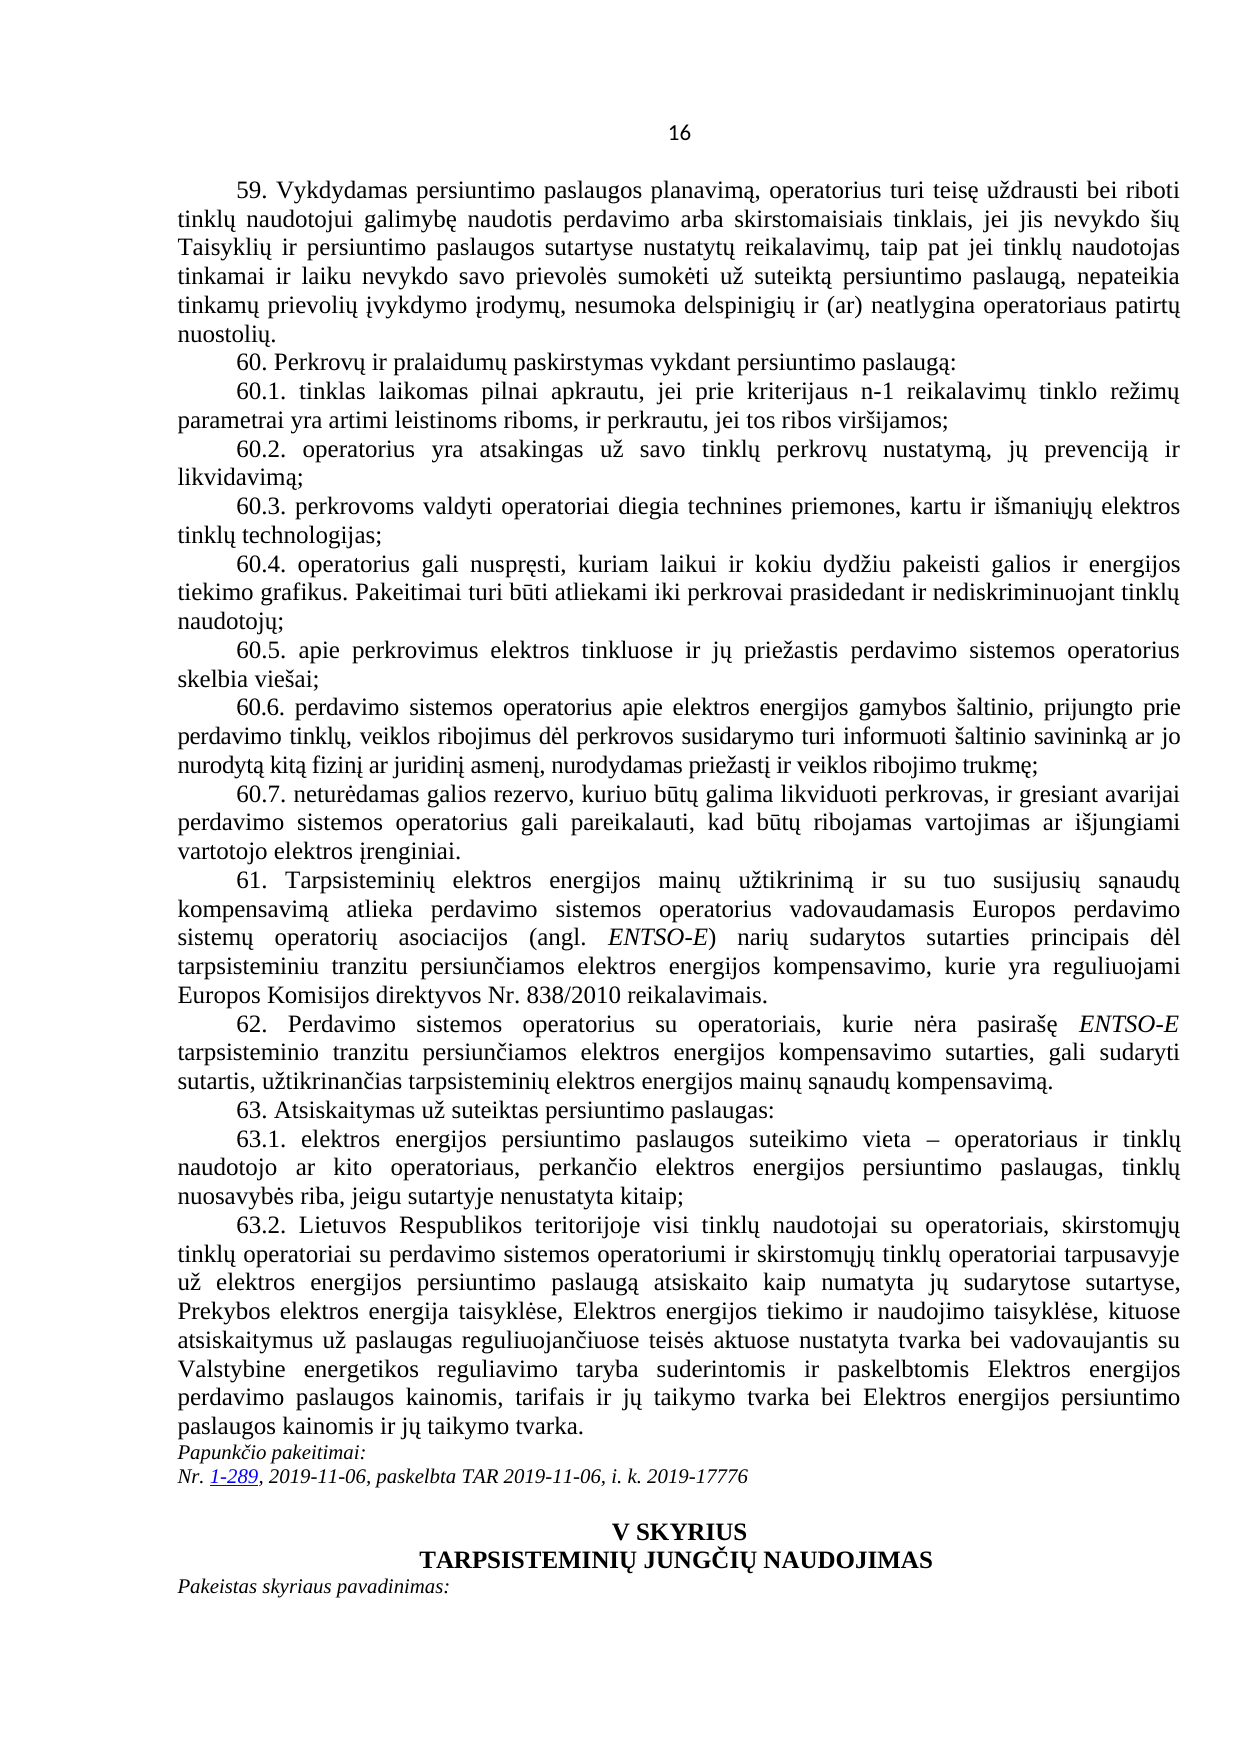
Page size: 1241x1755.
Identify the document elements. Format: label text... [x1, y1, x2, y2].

text 60.3. perkrovoms valdyti operatoriai diegia technines priemones, kartu ir išmaniųjų elektros tinklų technologijas; [177, 491, 1181, 549]
text 60.1. tinklas laikomas pilnai apkrautu, jei prie kriterijaus n-1 reikalavimų tinklo režimų parametrai yra artimi leistinoms riboms, ir perkrautu, jei tos ribos viršijamos; [177, 376, 1181, 434]
text 60.4. operatorius gali nuspręsti, kuriam laikui ir kokiu dydžiu pakeisti galios ir energijos tiekimo grafikus. Pakeitimai turi būti atliekami iki perkrovai prasidedant ir nediskriminuojant tinklų naudotojų; [177, 549, 1181, 635]
text 62. Perdavimo sistemos operatorius su operatoriais, kurie nėra pasirašę ENTSO-E tarpsisteminio tranzitu persiunčiamos elektros energijos kompensavimo sutarties, gali sudaryti sutartis, užtikrinančias tarpsisteminių elektros energijos mainų sąnaudų kompensavimą. [177, 1009, 1181, 1095]
text 60.6. perdavimo sistemos operatorius apie elektros energijos gamybos šaltinio, prijungto prie perdavimo tinklų, veiklos ribojimus dėl perkrovos susidarymo turi informuoti šaltinio savininką ar jo nurodytą kitą fizinį ar juridinį asmenį, nurodydamas priežastį ir veiklos ribojimo trukmę; [177, 692, 1181, 779]
text 63.2. Lietuvos Respublikos teritorijoje visi tinklų naudotojai su operatoriais, skirstomųjų tinklų operatoriai su perdavimo sistemos operatoriumi ir skirstomųjų tinklų operatoriai tarpusavyje už elektros energijos persiuntimo paslaugą atsiskaito kaip numatyta jų sudarytose sutartyse, Prekybos elektros energija taisyklėse, Elektros energijos tiekimo ir naudojimo taisyklėse, kituose atsiskaitymus už paslaugas reguliuojančiuose teisės aktuose nustatyta tvarka bei vadovaujantis su Valstybine energetikos reguliavimo taryba suderintomis ir paskelbtomis Elektros energijos perdavimo paslaugos kainomis, tarifais ir jų taikymo tvarka bei Elektros energijos persiuntimo paslaugos kainomis ir jų taikymo tvarka. [177, 1210, 1181, 1440]
text 59. Vykdydamas persiuntimo paslaugos planavimą, operatorius turi teisę uždrausti bei riboti tinklų naudotojui galimybę naudotis perdavimo arba skirstomaisiais tinklais, jei jis nevykdo šių Taisyklių ir persiuntimo paslaugos sutartyse nustatytų reikalavimų, taip pat jei tinklų naudotojas tinkamai ir laiku nevykdo savo prievolės sumokėti už suteiktą persiuntimo paslaugą, nepateikia tinkamų prievolių įvykdymo įrodymų, nesumoka delspinigių ir (ar) neatlygina operatoriaus patirtų nuostolių. [177, 175, 1181, 347]
text Pakeistas skyriaus pavadinimas: [177, 1574, 1181, 1598]
text Nr. 1-289, 2019-11-06, paskelbta TAR 2019-11-06, i. k. 2019-17776 [177, 1464, 1181, 1488]
text 63. Atsiskaitymas už suteiktas persiuntimo paslaugas: [177, 1095, 1181, 1124]
text TARPSISTEMINIŲ JUNGČIŲ NAUDOJIMAS [177, 1546, 1181, 1574]
text V SKYRIUS [177, 1517, 1181, 1546]
text 63.1. elektros energijos persiuntimo paslaugos suteikimo vieta – operatoriaus ir tinklų naudotojo ar kito operatoriaus, perkančio elektros energijos persiuntimo paslaugas, tinklų nuosavybės riba, jeigu sutartyje nenustatyta kitaip; [177, 1124, 1181, 1210]
text 60. Perkrovų ir pralaidumų paskirstymas vykdant persiuntimo paslaugą: [177, 347, 1181, 376]
text Papunkčio pakeitimai: [177, 1440, 1181, 1464]
text 60.5. apie perkrovimus elektros tinkluose ir jų priežastis perdavimo sistemos operatorius skelbia viešai; [177, 635, 1181, 692]
text 61. Tarpsisteminių elektros energijos mainų užtikrinimą ir su tuo susijusių sąnaudų kompensavimą atlieka perdavimo sistemos operatorius vadovaudamasis Europos perdavimo sistemų operatorių asociacijos (angl. ENTSO-E) narių sudarytos sutarties principais dėl tarpsisteminiu tranzitu persiunčiamos elektros energijos kompensavimo, kurie yra reguliuojami Europos Komisijos direktyvos Nr. 838/2010 reikalavimais. [177, 865, 1181, 1009]
text 60.2. operatorius yra atsakingas už savo tinklų perkrovų nustatymą, jų prevenciją ir likvidavimą; [177, 434, 1181, 491]
text 60.7. neturėdamas galios rezervo, kuriuo būtų galima likviduoti perkrovas, ir gresiant avarijai perdavimo sistemos operatorius gali pareikalauti, kad būtų ribojamas vartojimas ar išjungiami vartotojo elektros įrenginiai. [177, 779, 1181, 865]
